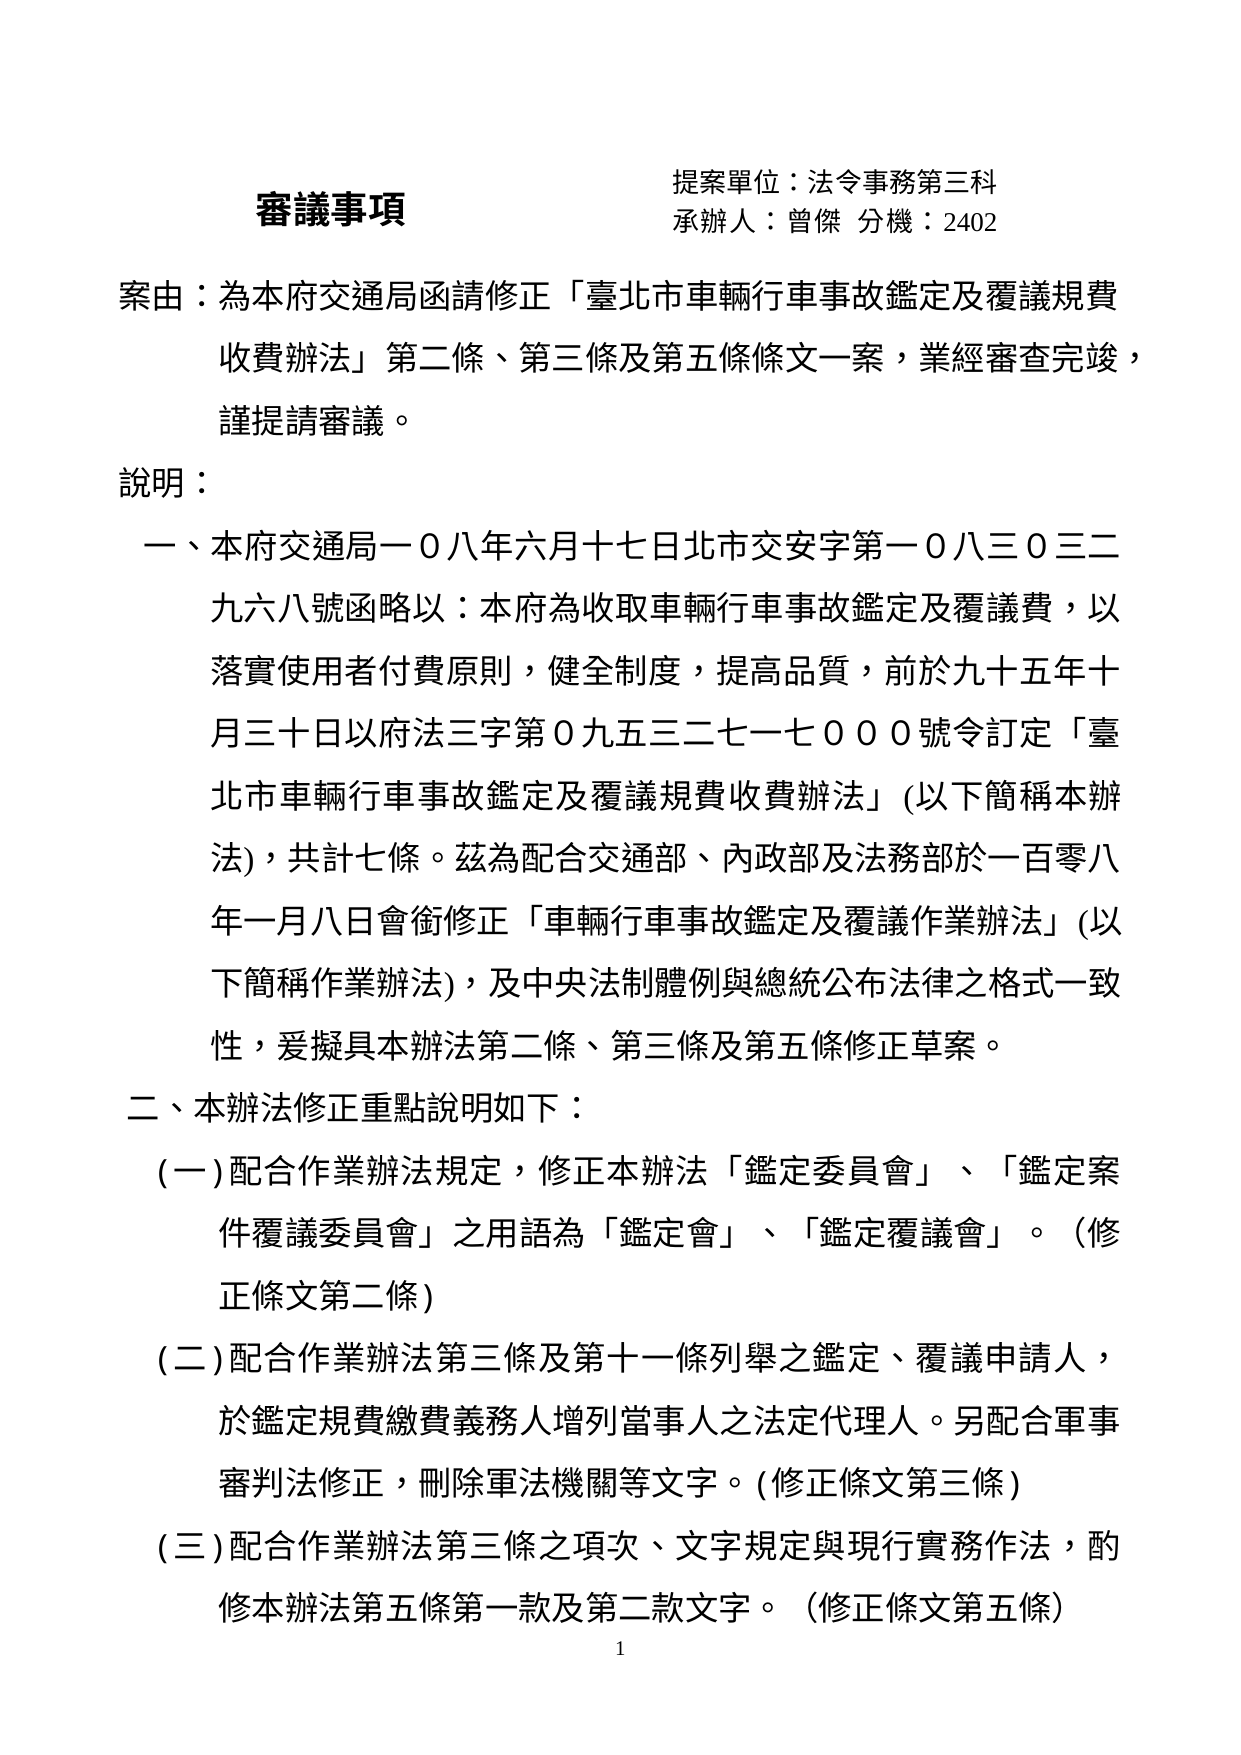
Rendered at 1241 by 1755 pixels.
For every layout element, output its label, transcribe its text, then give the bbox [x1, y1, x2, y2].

text 二、本辦法修正重點說明如下： [118, 1064, 1122, 1127]
text (三)配合作業辦法第三條之項次、文字規定與現行實務作法，酌修本辦法第五條第一款及第二款文字。（修正條文第五條） [118, 1502, 1122, 1627]
text 審議事項 提案單位：法令事務第三科承辦人：曾傑 分機：2402 [256, 127, 1122, 252]
text (二)配合作業辦法第三條及第十一條列舉之鑑定、覆議申請人，於鑑定規費繳費義務人增列當事人之法定代理人。另配合軍事審判法修正，刪除軍法機關等文字。(修正條文第三條) [118, 1314, 1122, 1502]
text (一)配合作業辦法規定，修正本辦法「鑑定委員會」、「鑑定案件覆議委員會」之用語為「鑑定會」、「鑑定覆議會」。（修正條文第二條) [118, 1127, 1122, 1314]
text 案由：為本府交通局函請修正「臺北市車輛行車事故鑑定及覆議規費收費辦法」第二條、第三條及第五條條文一案，業經審查完竣，謹提請審議。 [118, 252, 1122, 439]
text 一、本府交通局一０八年六月十七日北市交安字第一０八三０三二九六八號函略以：本府為收取車輛行車事故鑑定及覆議費，以落實使用者付費原則，健全制度，提高品質，前於九十五年十月三十日以府法三字第０九五三二七一七０００號令訂定「臺北市車輛行車事故鑑定及覆議規費收費辦法」(以下簡稱本辦法)，共計七條。茲為配合交通部、內政部及法務部於一百零八年一月八日會銜修正「車輛行車事故鑑定及覆議作業辦法」(以下簡稱作業辦法)，及中央法制體例與總統公布法律之格式一致性，爰擬具本辦法第二條、第三條及第五條修正草案。 [143, 502, 1122, 1064]
text 說明： [118, 439, 1122, 502]
